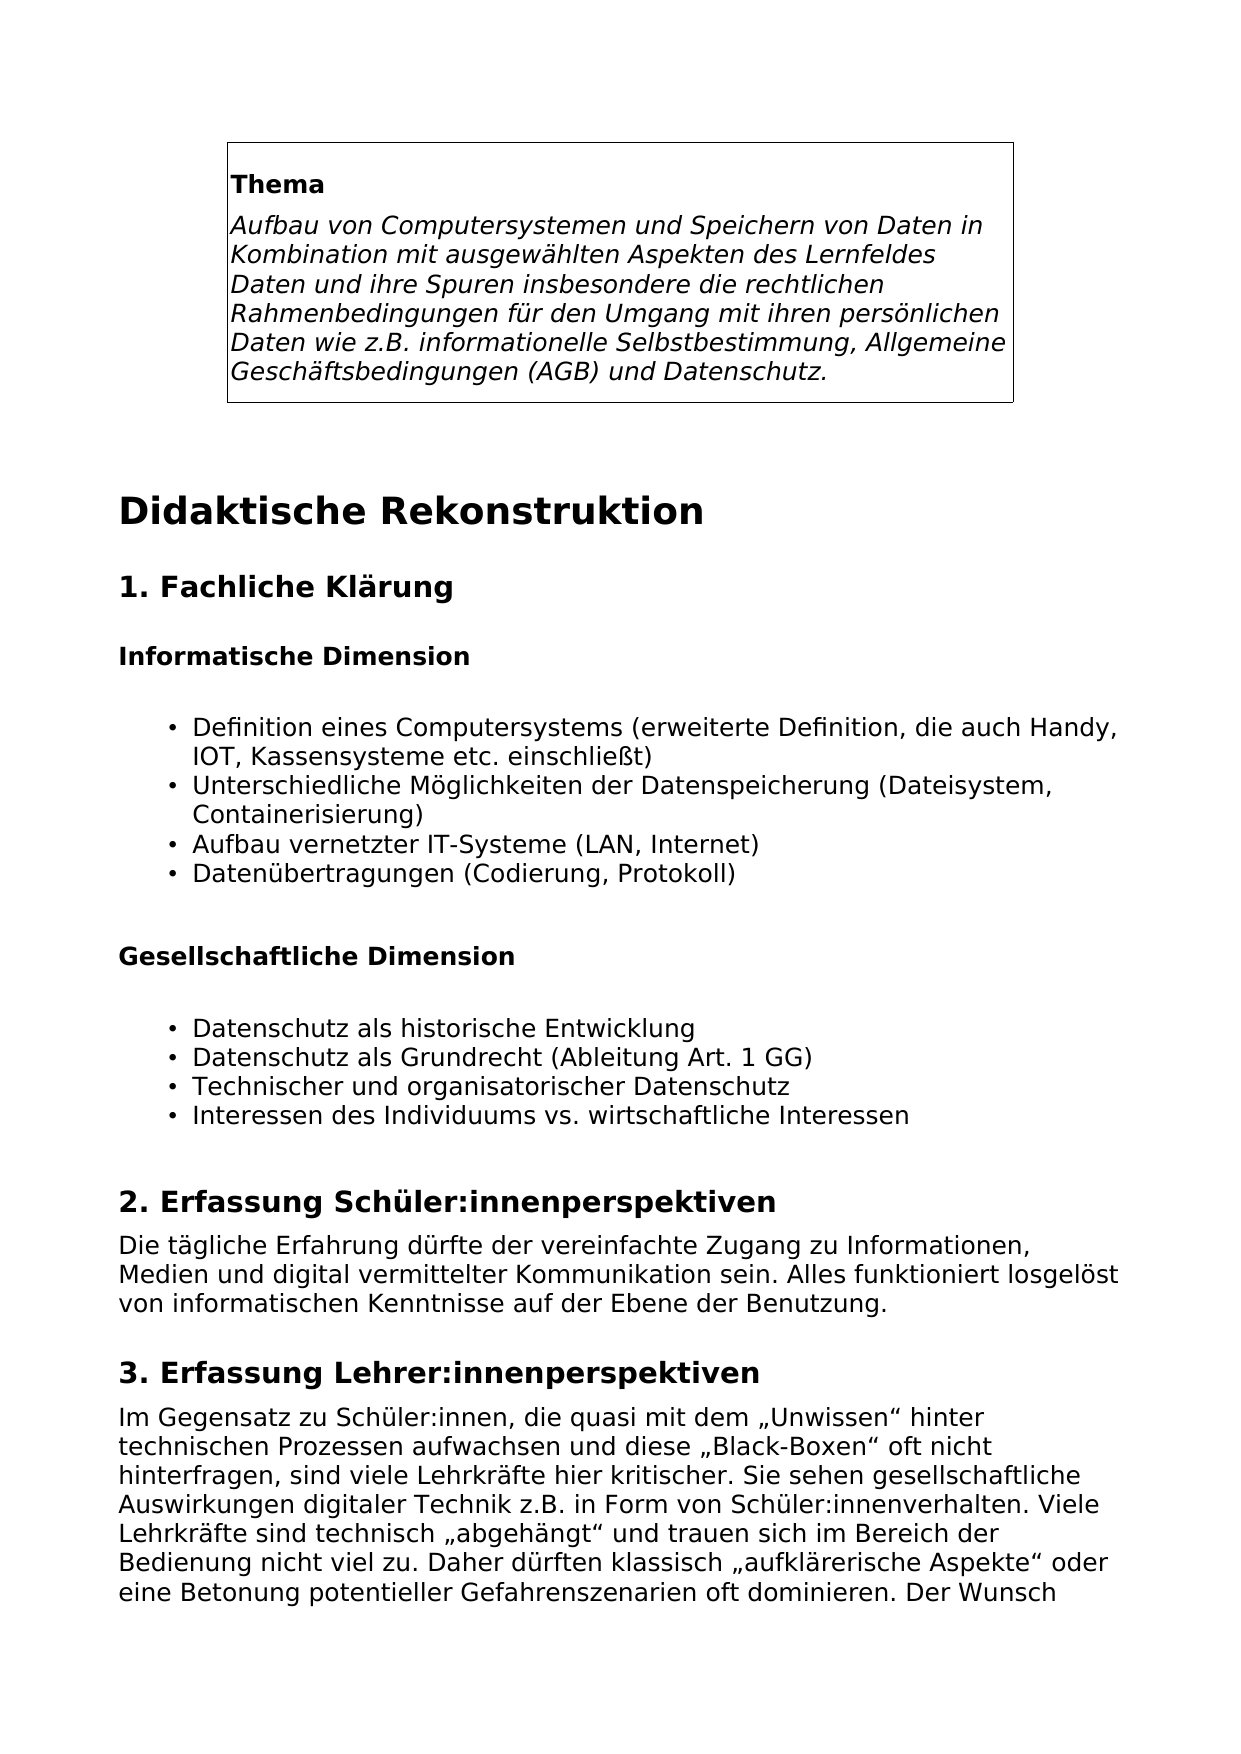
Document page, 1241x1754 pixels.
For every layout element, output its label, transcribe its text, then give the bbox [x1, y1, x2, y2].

list Technischer und organisatorischer Datenschutz [177, 1072, 1122, 1101]
list Aufbau vernetzter IT-Systeme (LAN, Internet) [177, 830, 1122, 859]
subtitle 3. Erfassung Lehrer:innenperspektiven [118, 1356, 1122, 1390]
list Definition eines Computersystems (erweiterte Definition, die auch Handy, IOT, Kassensysteme etc. einschließt) [177, 713, 1122, 771]
text Die tägliche Erfahrung dürfte der vereinfachte Zugang zu Informationen, Medien und digital vermittelter Kommunikation sein. Alles funktioniert losgelöst von informatischen Kenntnisse auf der Ebene der Benutzung. [118, 1231, 1122, 1319]
subtitle 2. Erfassung Schüler:innenperspektiven [118, 1185, 1122, 1219]
list Datenschutz als historische Entwicklung [177, 1014, 1122, 1043]
list Datenübertragungen (Codierung, Protokoll) [177, 859, 1122, 888]
subtitle Didaktische Rekonstruktion [118, 489, 1122, 533]
subtitle Gesellschaftliche Dimension [118, 943, 1122, 972]
list Unterschiedliche Möglichkeiten der Datenspeicherung (Dateisystem, Containerisierung) [177, 771, 1122, 830]
subtitle 1. Fachliche Klärung [118, 571, 1122, 604]
list Interessen des Individuums vs. wirtschaftliche Interessen [177, 1101, 1122, 1130]
list Datenschutz als Grundrecht (Ableitung Art. 1 GG) [177, 1043, 1122, 1072]
text Im Gegensatz zu Schüler:innen, die quasi mit dem „Unwissen“ hinter technischen Prozessen aufwachsen und diese „Black-Boxen“ oft nicht hinterfragen, sind viele Lehrkräfte hier kritischer. Sie sehen gesellschaftliche Auswirkungen digitaler Technik z.B. in Form von Schüler:innenverhalten. Viele Lehrkräfte sind technisch „abgehängt“ und trauen sich im Bereich der Bedienung nicht viel zu. Daher dürften klassisch „aufklärerische Aspekte“ oder eine Betonung potentieller Gefahrenszenarien oft dominieren. Der Wunsch [118, 1403, 1122, 1607]
table_header Thema Aufbau von Computersystemen und Speichern von Daten in Kombination mit ausgewählten Aspekten des Lernfeldes Daten und ihre Spuren insbesondere die rechtlichen Rahmenbedingungen für den Umgang mit ihren persönlichen Daten wie z.B. informationelle Selbstbestimmung, Allgemeine Geschäftsbedingungen (AGB) und Datenschutz. [228, 143, 1013, 402]
subtitle Informatische Dimension [118, 642, 1122, 671]
